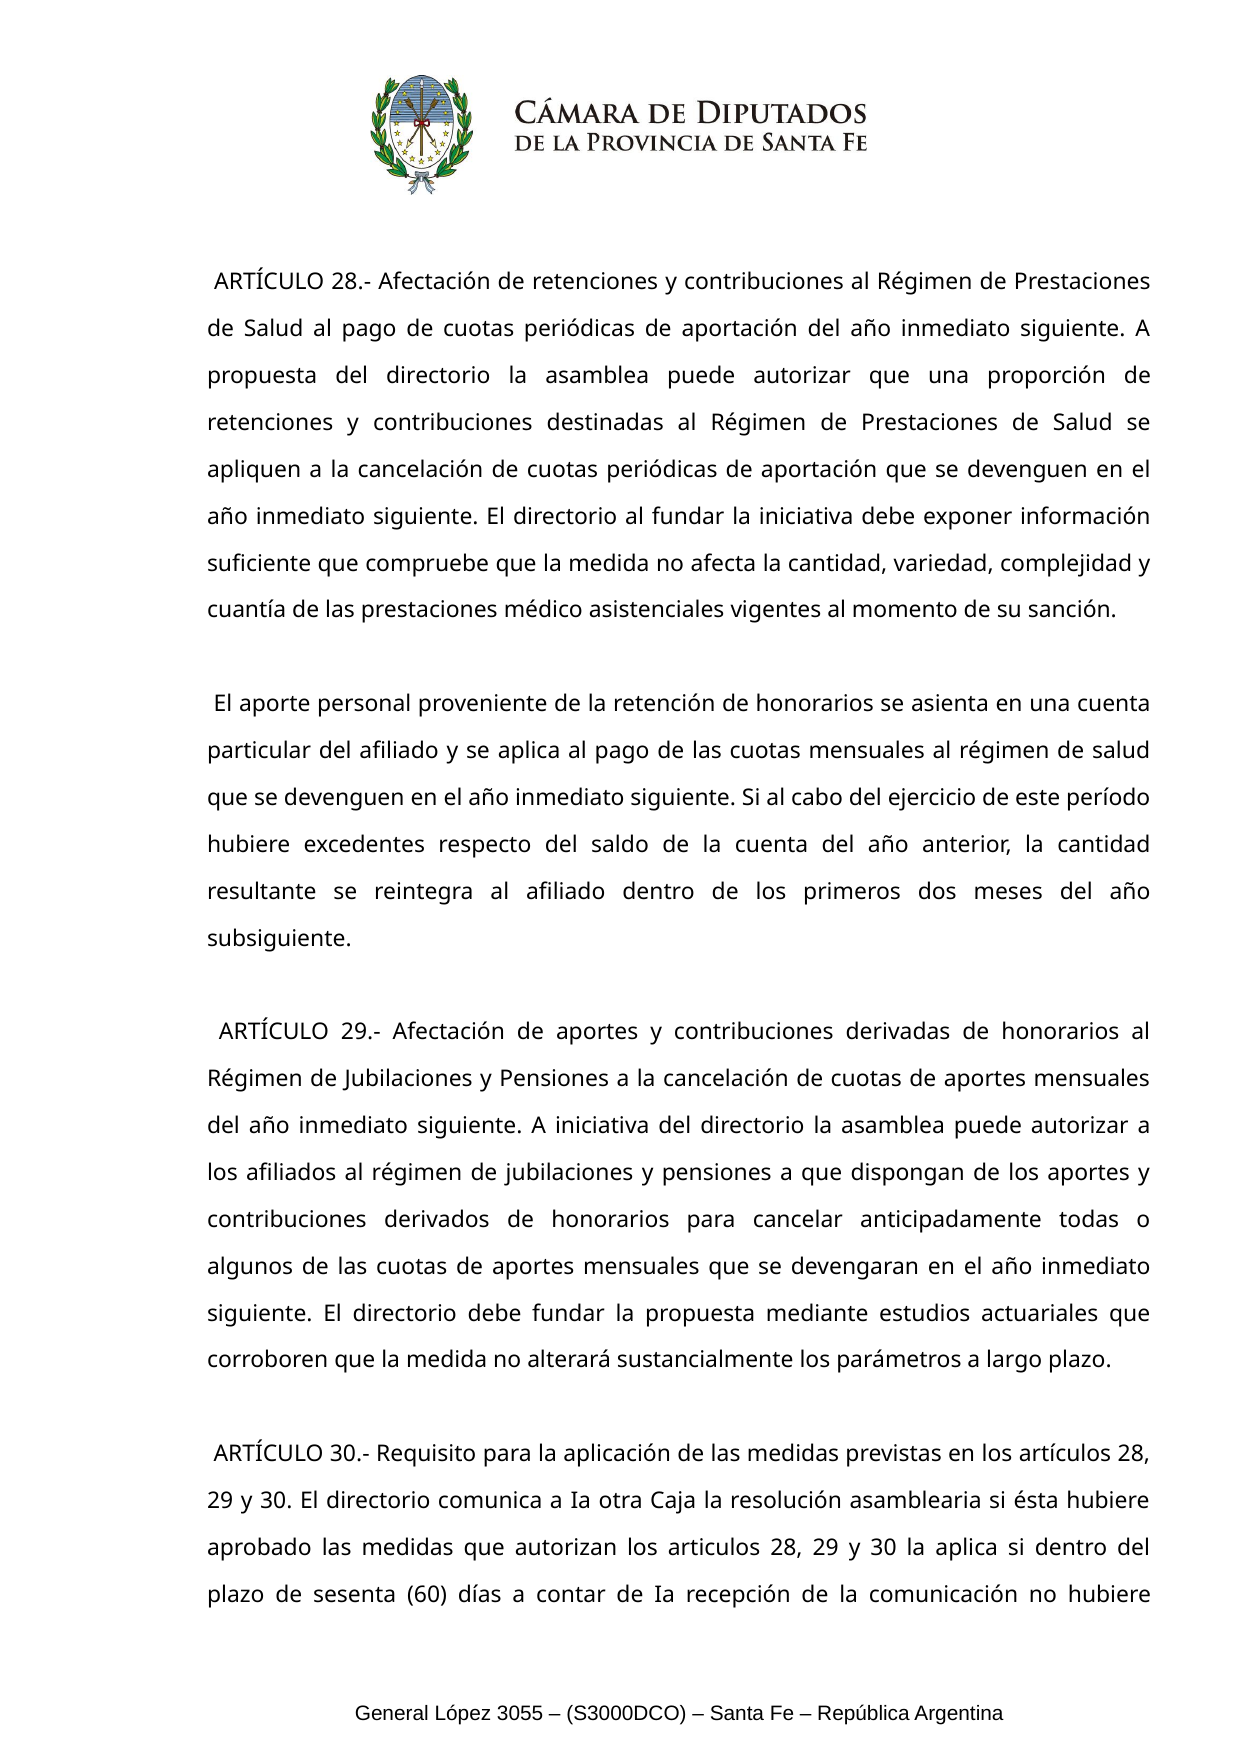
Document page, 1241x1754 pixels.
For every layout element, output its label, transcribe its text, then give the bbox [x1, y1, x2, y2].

text ARTÍCULO 28.- Afectación de retenciones y contribuciones al Régimen de Prestaciones de Salud al pago de cuotas periódicas de aportación del año inmediato siguiente. A propuesta del directorio la asamblea puede autorizar que una proporción de retenciones y contribuciones destinadas al Régimen de Prestaciones de Salud se apliquen a la cancelación de cuotas periódicas de aportación que se devenguen en el año inmediato siguiente. El directorio al fundar la iniciativa debe exponer información suficiente que compruebe que la medida no afecta la cantidad, variedad, complejidad y cuantía de las prestaciones médico asistenciales vigentes al momento de su sanción. [207, 265, 1152, 625]
text ARTÍCULO 29.- Afectación de aportes y contribuciones derivadas de honorarios al Régimen de Jubilaciones y Pensiones a la cancelación de cuotas de aportes mensuales del año inmediato siguiente. A iniciativa del directorio la asamblea puede autorizar a los afiliados al régimen de jubilaciones y pensiones a que dispongan de los aportes y contribuciones derivados de honorarios para cancelar anticipadamente todas o algunos de las cuotas de aportes mensuales que se devengaran en el año inmediato siguiente. El directorio debe fundar la propuesta mediante estudios actuariales que corroboren que la medida no alterará sustancialmente los parámetros a largo plazo. [207, 1015, 1152, 1375]
picture [370, 75, 867, 199]
text El aporte personal proveniente de la retención de honorarios se asienta en una cuenta particular del afiliado y se aplica al pago de las cuotas mensuales al régimen de salud que se devenguen en el año inmediato siguiente. Si al cabo del ejercicio de este período hubiere excedentes respecto del saldo de la cuenta del año anterior, la cantidad resultante se reintegra al afiliado dentro de los primeros dos meses del año subsiguiente. [207, 687, 1152, 953]
text ARTÍCULO 30.- Requisito para la aplicación de las medidas previstas en los artículos 28, 29 y 30. El directorio comunica a Ia otra Caja la resolución asamblearia si ésta hubiere aprobado las medidas que autorizan los articulos 28, 29 y 30 la aplica si dentro del plazo de sesenta (60) días a contar de Ia recepción de la comunicación no hubiere [207, 1437, 1152, 1609]
